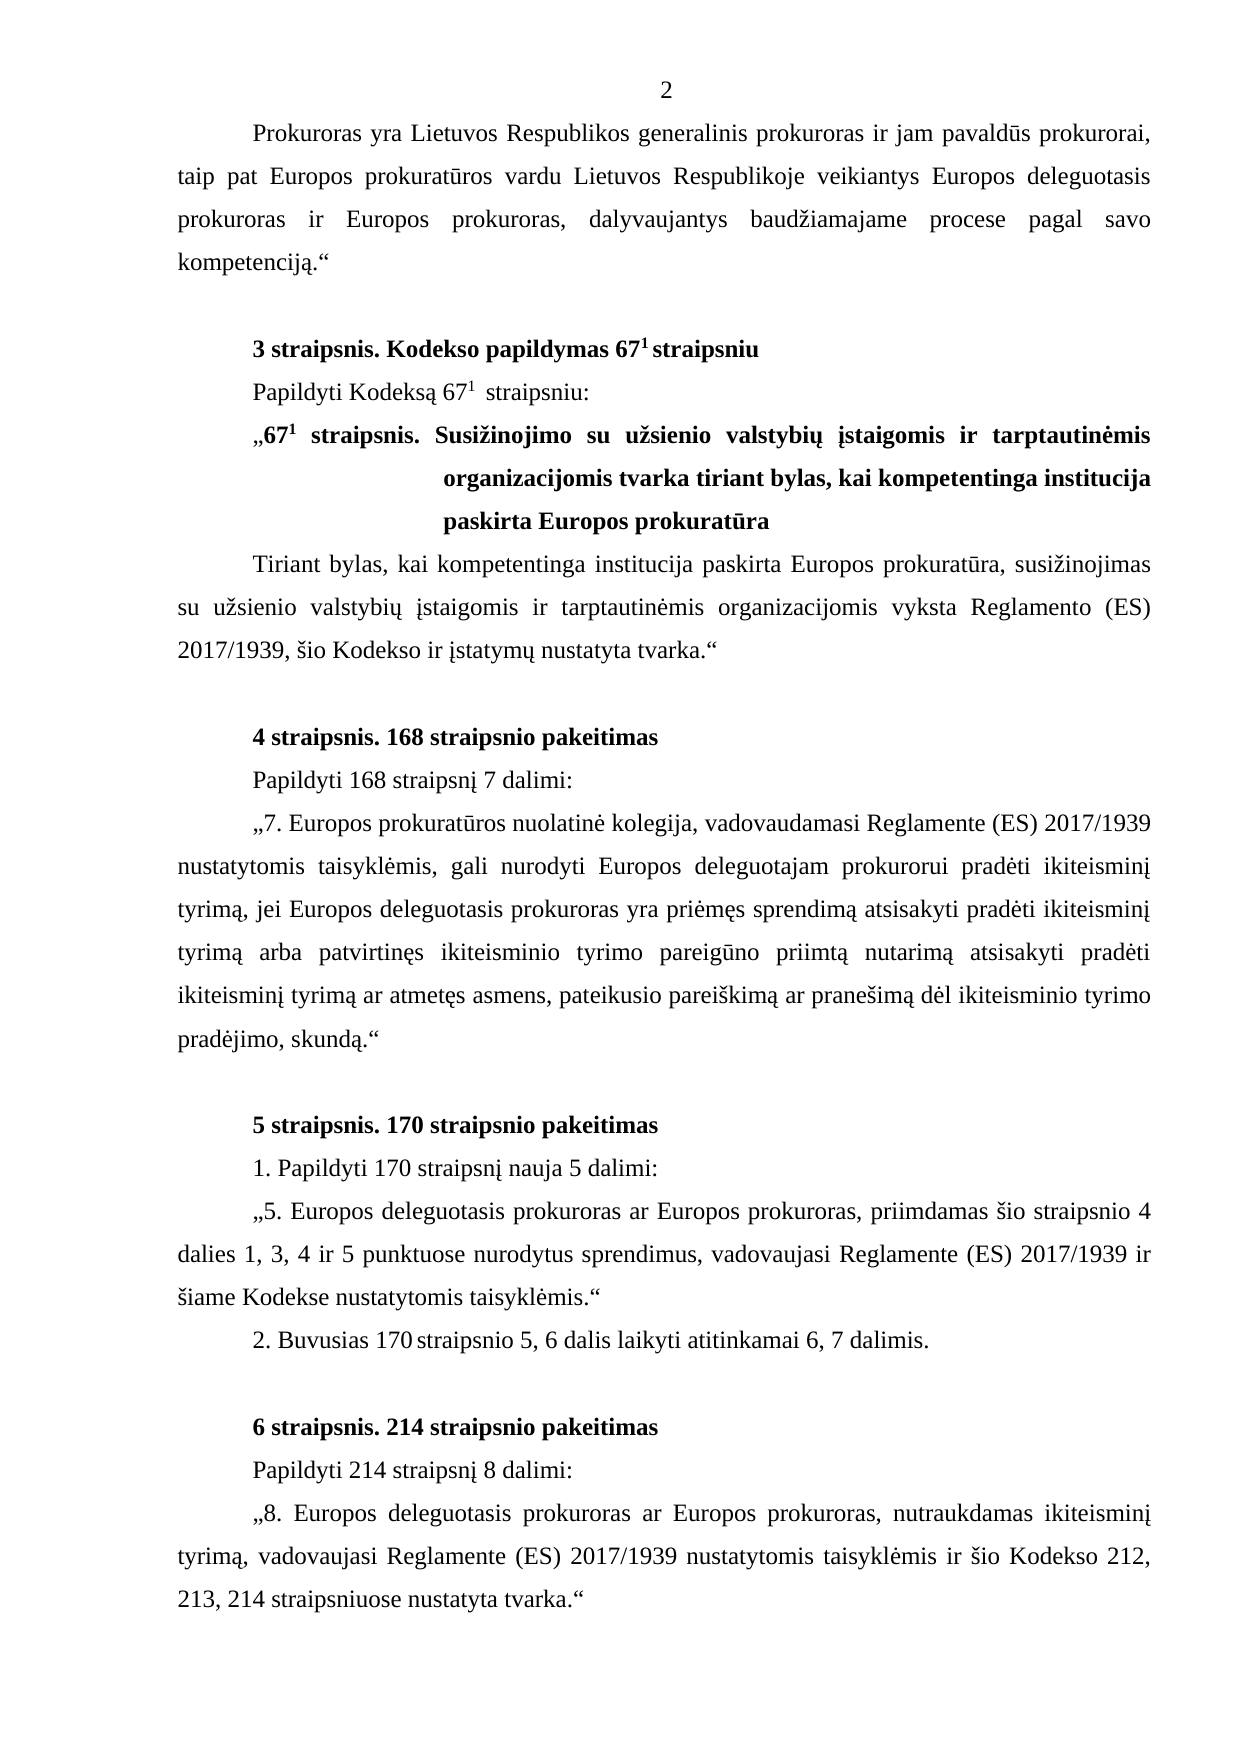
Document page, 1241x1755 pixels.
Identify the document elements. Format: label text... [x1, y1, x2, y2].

text „671 straipsnis. Susižinojimo su užsienio valstybių įstaigomis ir tarptautinėmis organizacijomis tvarka tiriant bylas, kai kompetentinga institucija paskirta Europos prokuratūra [252, 420, 1152, 535]
text 5 straipsnis. 170 straipsnio pakeitimas [177, 1110, 1152, 1139]
text Tiriant bylas, kai kompetentinga institucija paskirta Europos prokuratūra, susižinojimas su užsienio valstybių įstaigomis ir tarptautinėmis organizacijomis vyksta Reglamento (ES) 2017/1939, šio Kodekso ir įstatymų nustatyta tvarka.“ [177, 549, 1152, 664]
text Papildyti Kodeksą 671 straipsniu: [177, 377, 1152, 406]
text 6 straipsnis. 214 straipsnio pakeitimas [177, 1412, 1152, 1441]
text „8. Europos deleguotasis prokuroras ar Europos prokuroras, nutraukdamas ikiteisminį tyrimą, vadovaujasi Reglamente (ES) 2017/1939 nustatytomis taisyklėmis ir šio Kodekso 212, 213, 214 straipsniuose nustatyta tvarka.“ [177, 1498, 1152, 1613]
text 2. Buvusias 170 straipsnio 5, 6 dalis laikyti atitinkamai 6, 7 dalimis. [177, 1326, 1152, 1354]
text Prokuroras yra Lietuvos Respublikos generalinis prokuroras ir jam pavaldūs prokurorai, taip pat Europos prokuratūros vardu Lietuvos Respublikoje veikiantys Europos deleguotasis prokuroras ir Europos prokuroras, dalyvaujantys baudžiamajame procese pagal savo kompetenciją.“ [177, 118, 1152, 276]
text Papildyti 168 straipsnį 7 dalimi: [177, 765, 1152, 794]
text „5. Europos deleguotasis prokuroras ar Europos prokuroras, priimdamas šio straipsnio 4 dalies 1, 3, 4 ir 5 punktuose nurodytus sprendimus, vadovaujasi Reglamente (ES) 2017/1939 ir šiame Kodekse nustatytomis taisyklėmis.“ [177, 1196, 1152, 1311]
text Papildyti 214 straipsnį 8 dalimi: [177, 1455, 1152, 1484]
text 4 straipsnis. 168 straipsnio pakeitimas [177, 722, 1152, 751]
text 1. Papildyti 170 straipsnį nauja 5 dalimi: [177, 1153, 1152, 1182]
text 3 straipsnis. Kodekso papildymas 671 straipsniu [177, 334, 1152, 362]
text „7. Europos prokuratūros nuolatinė kolegija, vadovaudamasi Reglamente (ES) 2017/1939 nustatytomis taisyklėmis, gali nurodyti Europos deleguotajam prokurorui pradėti ikiteisminį tyrimą, jei Europos deleguotasis prokuroras yra priėmęs sprendimą atsisakyti pradėti ikiteisminį tyrimą arba patvirtinęs ikiteisminio tyrimo pareigūno priimtą nutarimą atsisakyti pradėti ikiteisminį tyrimą ar atmetęs asmens, pateikusio pareiškimą ar pranešimą dėl ikiteisminio tyrimo pradėjimo, skundą.“ [177, 808, 1152, 1052]
